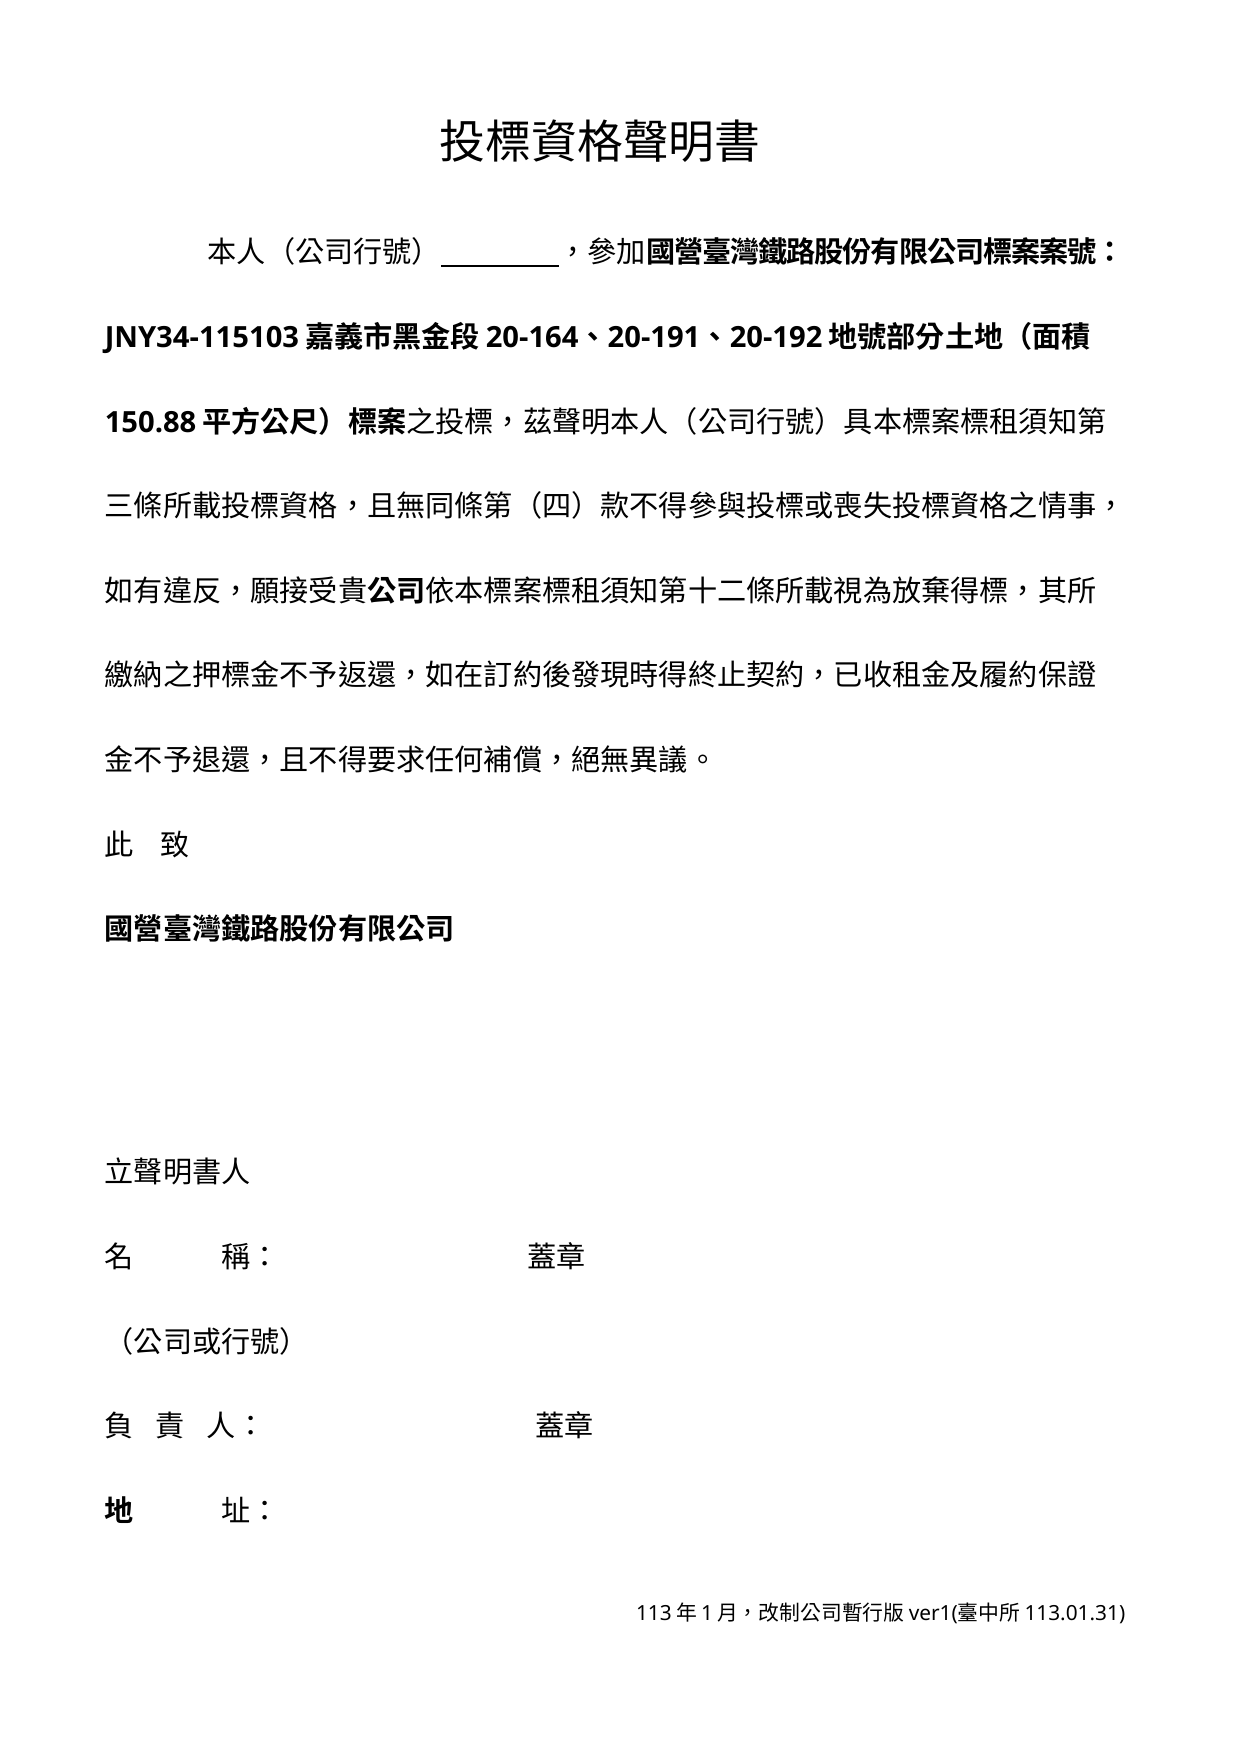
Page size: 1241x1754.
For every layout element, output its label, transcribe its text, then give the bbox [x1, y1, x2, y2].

text 立聲明書人 [75, 1149, 1125, 1191]
text 此 致 [75, 821, 1125, 863]
text 地 址： [75, 1487, 1125, 1530]
text 本人（公司行號） ，參加國營臺灣鐵路股份有限公司標案案號：JNY34-115103嘉義市黑金段20-164、20-191、20-192地號部分土地（面積150.88平方公尺）標案之投標，茲聲明本人（公司行號）具本標案標租須知第三條所載投標資格，且無同條第（四）款不得參與投標或喪失投標資格之情事，如有違反，願接受貴公司依本標案標租須知第十二條所載視為放棄得標，其所繳納之押標金不予返還，如在訂約後發現時得終止契約，已收租金及履約保證金不予退還，且不得要求任何補償，絕無異議。 [104, 229, 1125, 779]
text 投標資格聲明書 [75, 105, 1125, 171]
text 負 責 人： 蓋章 [75, 1403, 1125, 1445]
text 名 稱： 蓋章 [75, 1234, 1125, 1276]
text （公司或行號） [75, 1318, 1125, 1361]
text 國營臺灣鐵路股份有限公司 [75, 906, 1125, 948]
